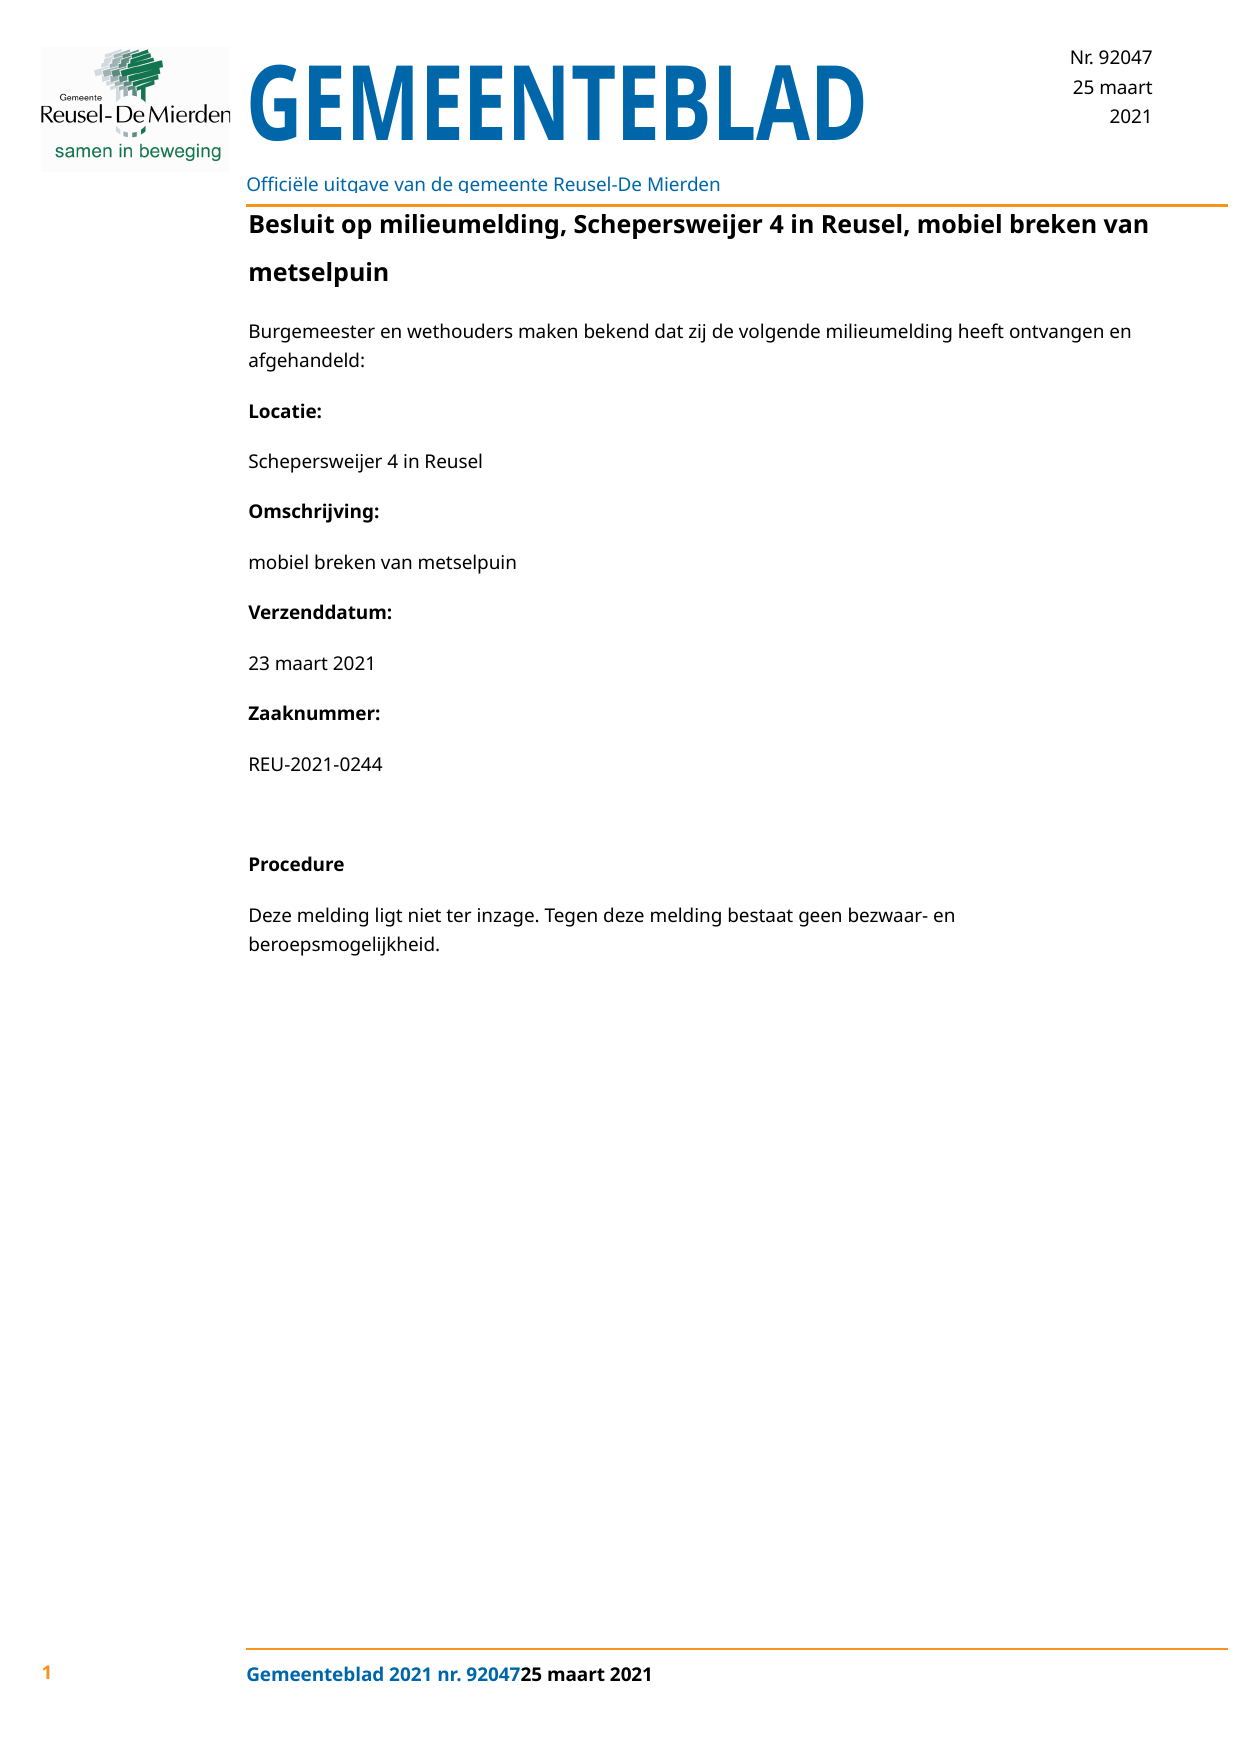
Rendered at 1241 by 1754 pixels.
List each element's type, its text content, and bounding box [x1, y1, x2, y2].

text Burgemeester en wethouders maken bekend dat zij de volgende milieumelding heeft ontvangen en afgehandeld: [248, 318, 1152, 373]
picture [41, 47, 231, 172]
text Omschrijving: [248, 499, 1152, 524]
text 23 maart 2021 [248, 650, 1152, 676]
text Schepersweijer 4 in Reusel [248, 448, 1152, 474]
text REU-2021-0244 [248, 751, 1152, 777]
text Locatie: [248, 398, 1152, 424]
text Zaaknummer: [248, 700, 1152, 726]
text Deze melding ligt niet ter inzage. Tegen deze melding bestaat geen bezwaar- en beroepsmogelijkheid. [248, 902, 1152, 957]
text Verzenddatum: [248, 599, 1152, 625]
text mobiel breken van metselpuin [248, 549, 1152, 575]
text Besluit op milieumelding, Schepersweijer 4 in Reusel, mobiel breken van metselpuin [248, 207, 1152, 288]
text Procedure [248, 852, 1152, 877]
